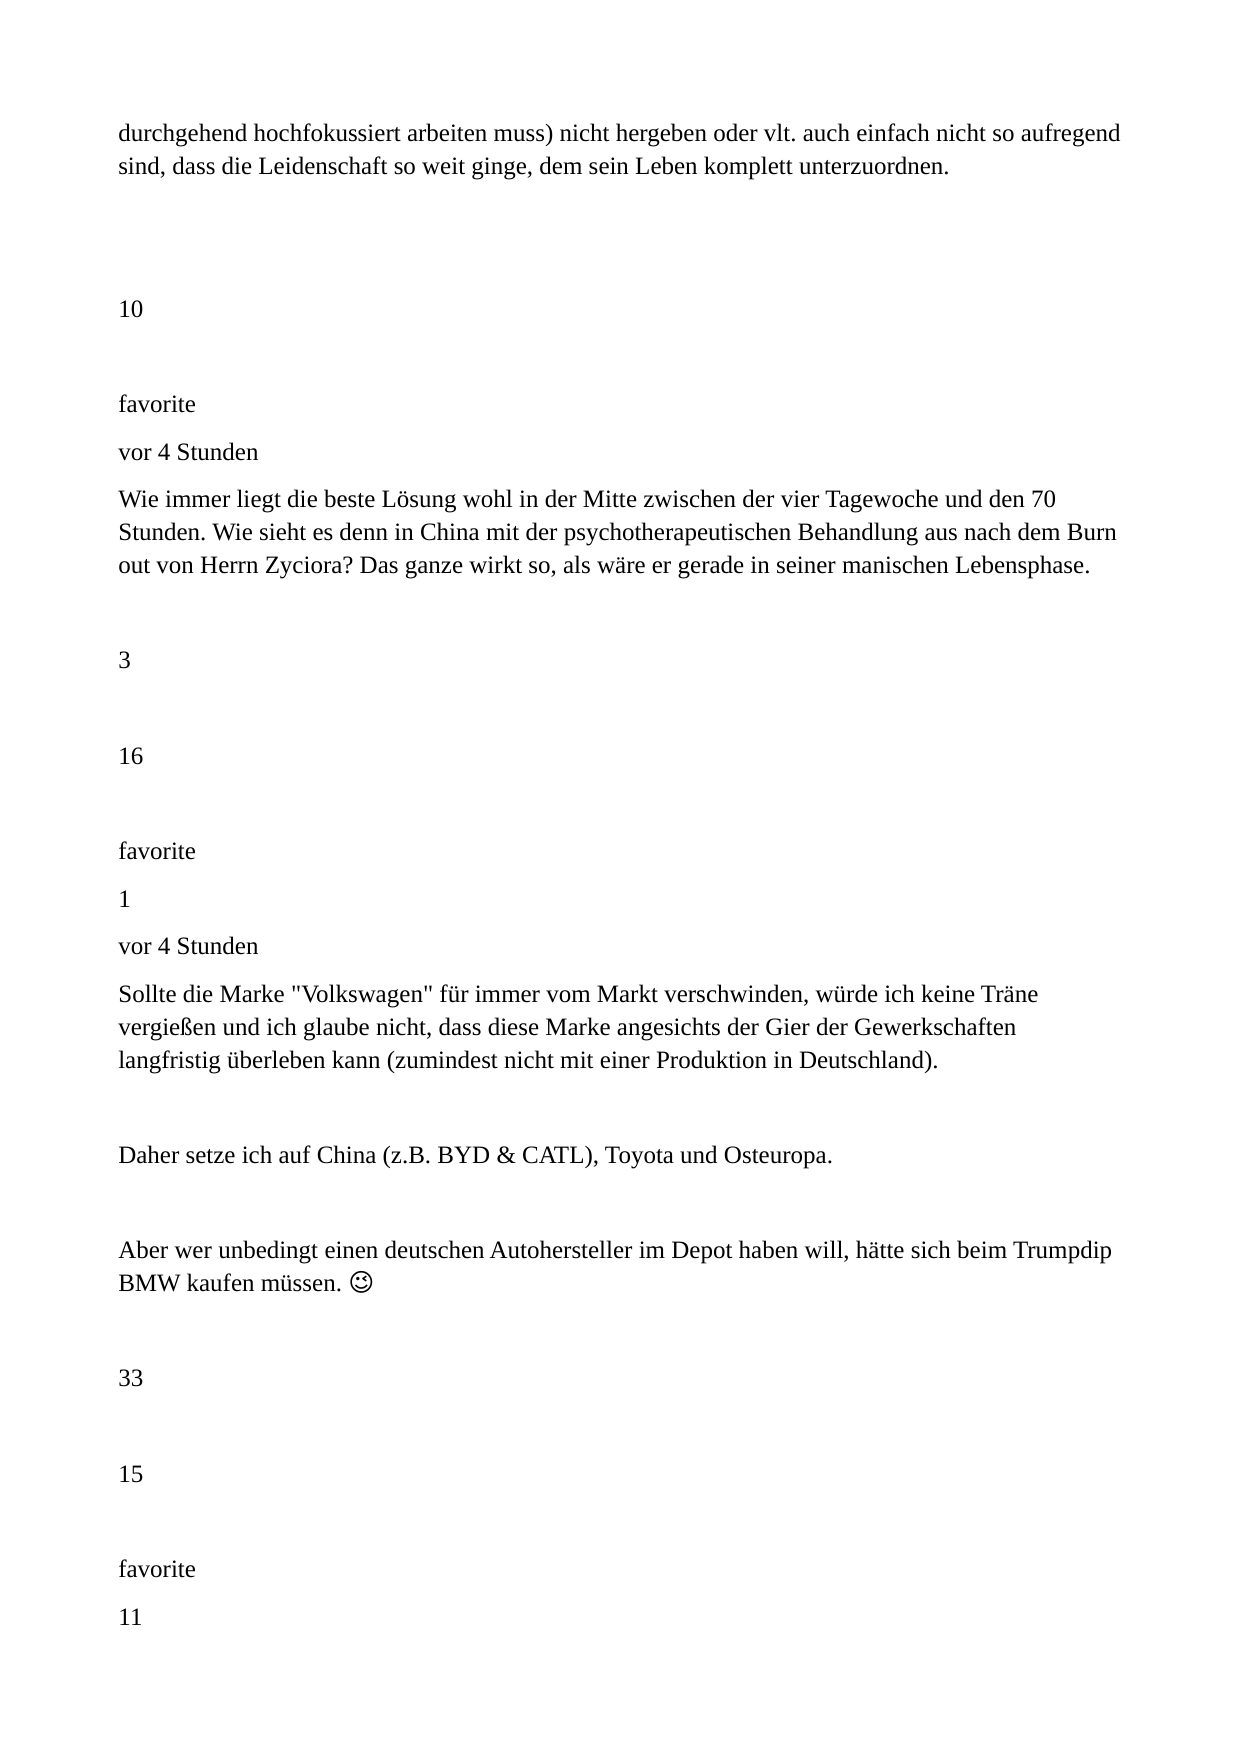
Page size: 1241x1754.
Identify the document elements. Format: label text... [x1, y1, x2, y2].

text 10 [118, 294, 1122, 323]
text 33 [118, 1363, 1122, 1392]
text 11 [118, 1602, 1122, 1630]
text 15 [118, 1459, 1122, 1487]
text favorite [118, 1554, 1122, 1583]
text favorite [118, 389, 1122, 418]
text Wie immer liegt die beste Lösung wohl in der Mitte zwischen der vier Tagewoche und den 70 Stunden. Wie sieht es denn in China mit der psychotherapeutischen Behandlung aus nach dem Burn out von Herrn Zyciora? Das ganze wirkt so, als wäre er gerade in seiner manischen Lebensphase. [118, 484, 1122, 579]
text vor 4 Stunden [118, 931, 1122, 960]
text 3 [118, 646, 1122, 674]
text 16 [118, 741, 1122, 769]
text vor 4 Stunden [118, 437, 1122, 466]
text 1 [118, 884, 1122, 912]
text Daher setze ich auf China (z.B. BYD & CATL), Toyota und Osteuropa. [118, 1140, 1122, 1169]
text Aber wer unbedingt einen deutschen Autohersteller im Depot haben will, hätte sich beim Trumpdip BMW kaufen müssen. 😉 [118, 1235, 1122, 1297]
text Sollte die Marke "Volkswagen" für immer vom Markt verschwinden, würde ich keine Träne vergießen und ich glaube nicht, dass diese Marke angesichts der Gier der Gewerkschaften langfristig überleben kann (zumindest nicht mit einer Produktion in Deutschland). [118, 979, 1122, 1074]
text durchgehend hochfokussiert arbeiten muss) nicht hergeben oder vlt. auch einfach nicht so aufregend sind, dass die Leidenschaft so weit ginge, dem sein Leben komplett unterzuordnen. [118, 118, 1122, 180]
text favorite [118, 836, 1122, 865]
